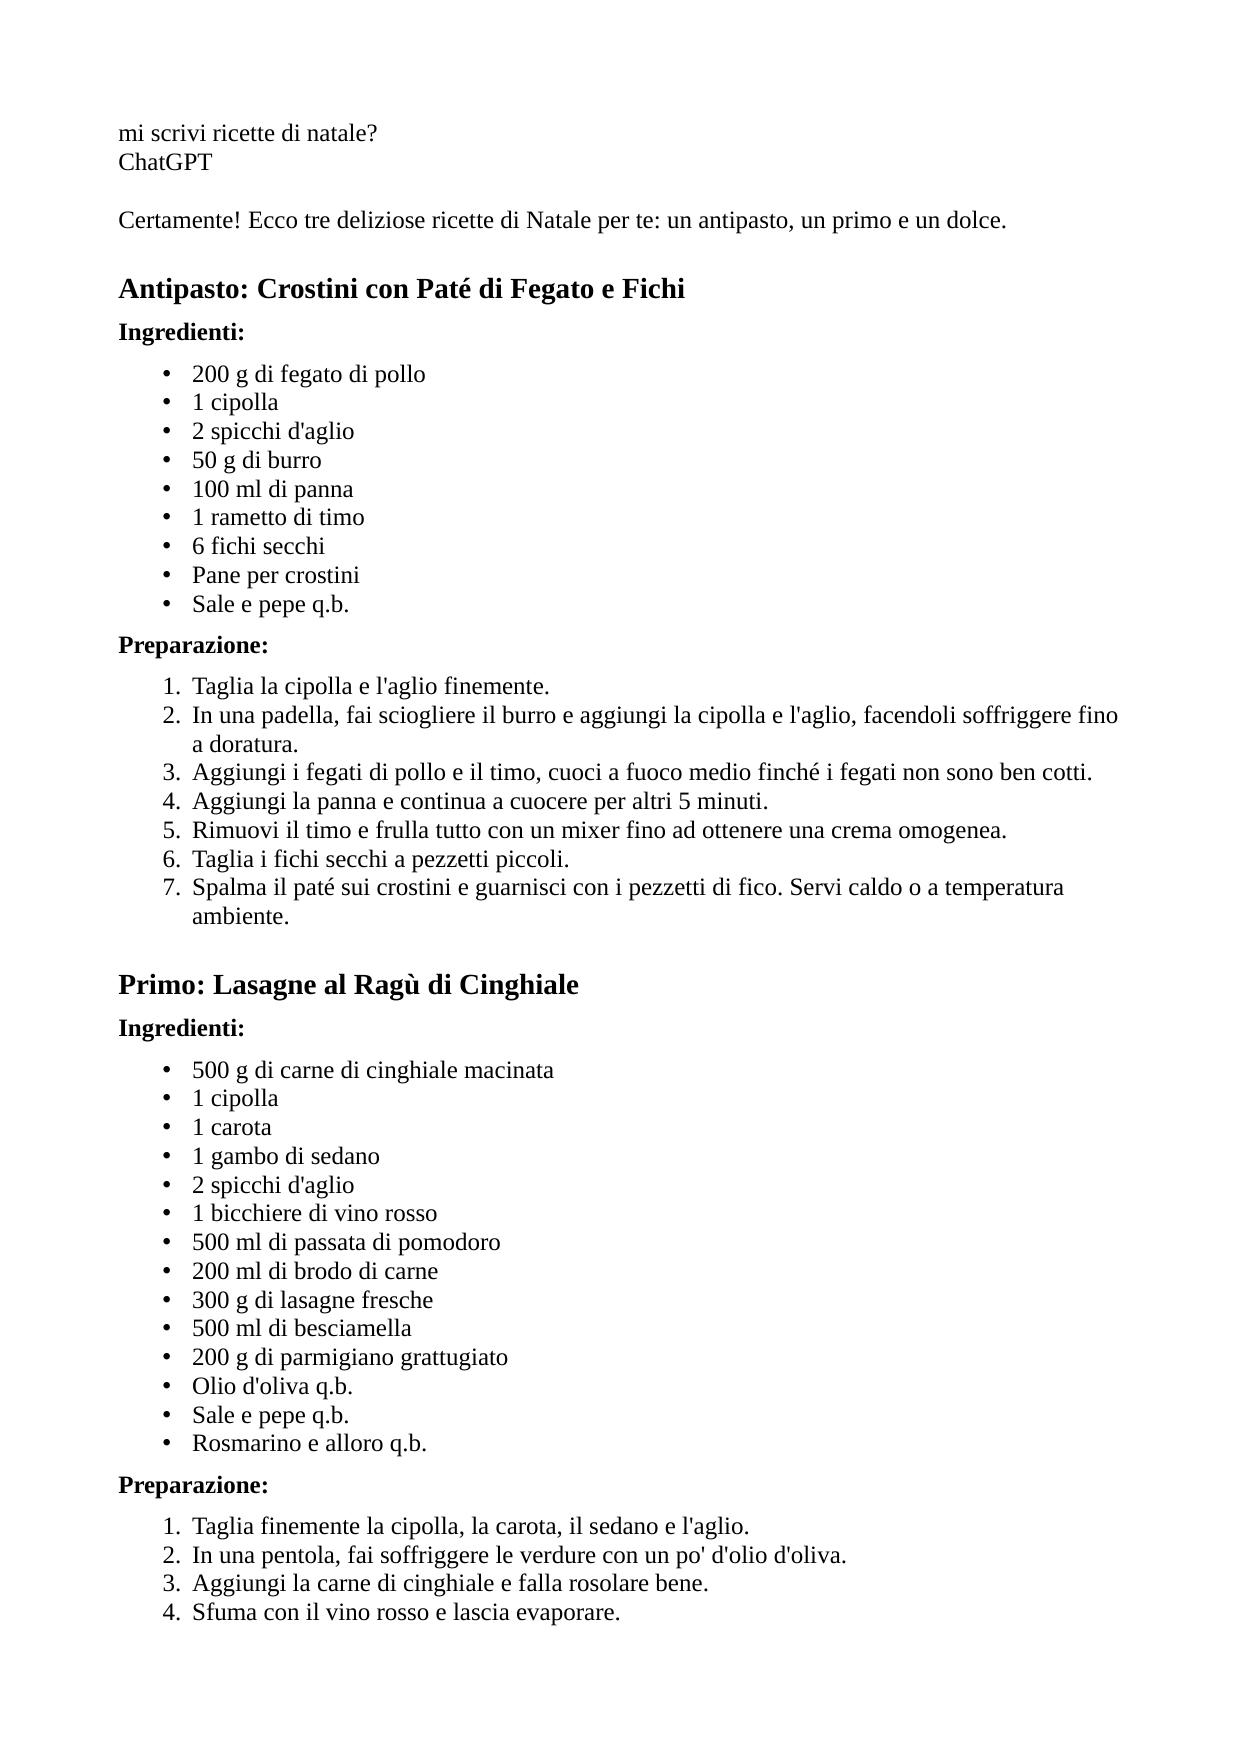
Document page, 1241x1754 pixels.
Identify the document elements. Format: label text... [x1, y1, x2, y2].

list 1 cipolla [162, 1083, 1122, 1112]
list Sale e pepe q.b. [162, 589, 1122, 617]
text Ingredienti: [118, 317, 1122, 346]
text ChatGPT [118, 147, 1122, 176]
list 500 g di carne di cinghiale macinata [162, 1055, 1122, 1083]
list 1 gambo di sedano [162, 1141, 1122, 1170]
list 100 ml di panna [162, 474, 1122, 502]
list Rosmarino e alloro q.b. [162, 1428, 1122, 1457]
text mi scrivi ricette di natale? [118, 118, 1122, 147]
list 2 spicchi d'aglio [162, 1170, 1122, 1198]
subtitle Primo: Lasagne al Ragù di Cinghiale [118, 967, 1122, 1001]
list Taglia finemente la cipolla, la carota, il sedano e l'aglio. [162, 1511, 1122, 1540]
list Sale e pepe q.b. [162, 1400, 1122, 1428]
list Olio d'oliva q.b. [162, 1371, 1122, 1400]
subtitle Antipasto: Crostini con Paté di Fegato e Fichi [118, 271, 1122, 305]
list Taglia la cipolla e l'aglio finemente. [162, 671, 1122, 700]
list 6 fichi secchi [162, 531, 1122, 560]
list Spalma il paté sui crostini e guarnisci con i pezzetti di fico. Servi caldo o a temperatura ambiente. [162, 872, 1122, 930]
list 1 cipolla [162, 387, 1122, 416]
list 1 rametto di timo [162, 502, 1122, 531]
list 50 g di burro [162, 445, 1122, 474]
list 1 bicchiere di vino rosso [162, 1198, 1122, 1227]
list 500 ml di besciamella [162, 1313, 1122, 1342]
text Ingredienti: [118, 1013, 1122, 1042]
list 500 ml di passata di pomodoro [162, 1227, 1122, 1256]
list 300 g di lasagne fresche [162, 1285, 1122, 1313]
list Aggiungi la carne di cinghiale e falla rosolare bene. [162, 1568, 1122, 1597]
text Certamente! Ecco tre deliziose ricette di Natale per te: un antipasto, un primo e un dolce. [118, 205, 1122, 234]
list Pane per crostini [162, 560, 1122, 589]
list Taglia i fichi secchi a pezzetti piccoli. [162, 844, 1122, 872]
list In una pentola, fai soffriggere le verdure con un po' d'olio d'oliva. [162, 1540, 1122, 1568]
list 200 g di parmigiano grattugiato [162, 1342, 1122, 1371]
list 200 g di fegato di pollo [162, 359, 1122, 387]
list 200 ml di brodo di carne [162, 1256, 1122, 1285]
list In una padella, fai sciogliere il burro e aggiungi la cipolla e l'aglio, facendoli soffriggere fino a doratura. [162, 700, 1122, 757]
list 1 carota [162, 1112, 1122, 1141]
list 2 spicchi d'aglio [162, 416, 1122, 445]
text Preparazione: [118, 630, 1122, 659]
list Sfuma con il vino rosso e lascia evaporare. [162, 1597, 1122, 1626]
list Aggiungi la panna e continua a cuocere per altri 5 minuti. [162, 786, 1122, 815]
list Rimuovi il timo e frulla tutto con un mixer fino ad ottenere una crema omogenea. [162, 815, 1122, 844]
text Preparazione: [118, 1470, 1122, 1498]
list Aggiungi i fegati di pollo e il timo, cuoci a fuoco medio finché i fegati non sono ben cotti. [162, 757, 1122, 786]
